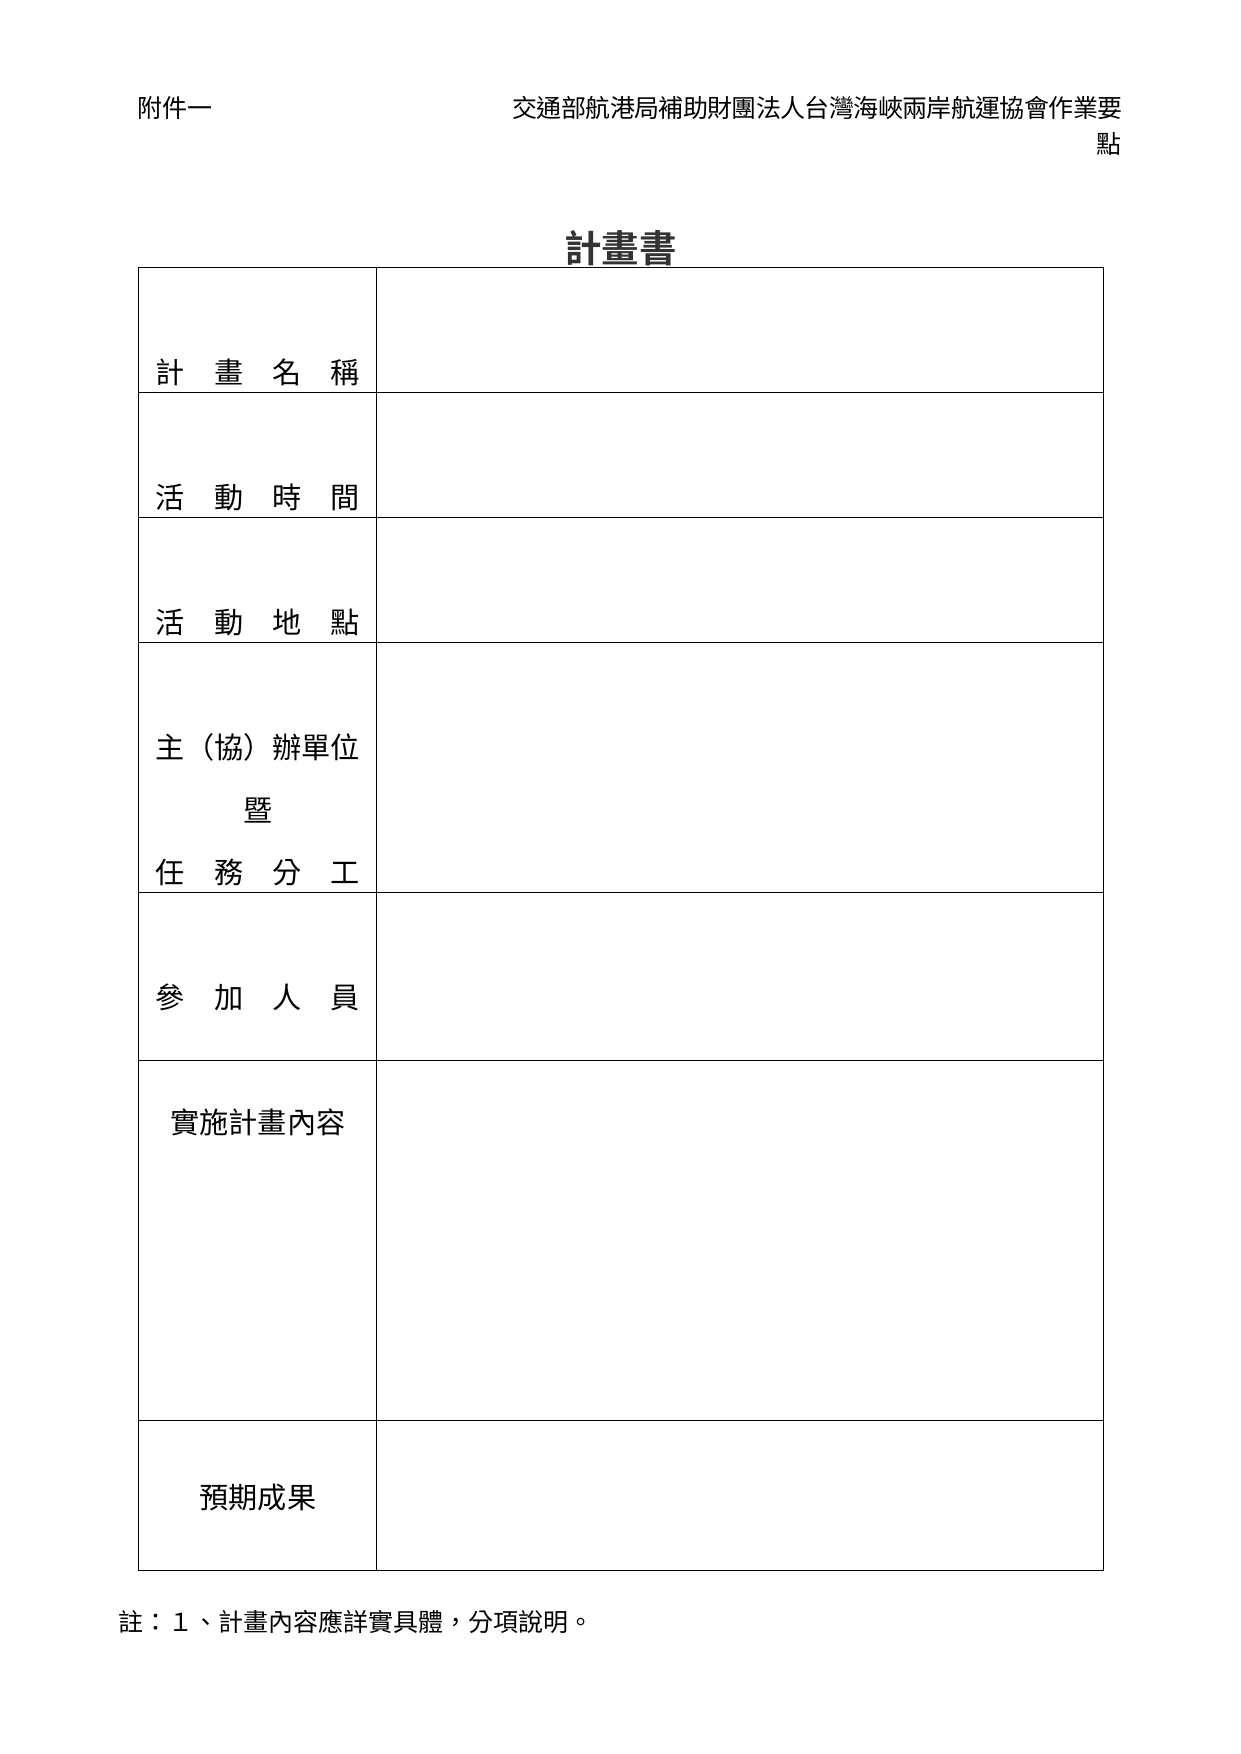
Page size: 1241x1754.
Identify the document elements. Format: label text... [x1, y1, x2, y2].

table_header 計 畫 名 稱 [139, 268, 376, 392]
table_cell [377, 893, 1103, 1060]
table_cell 主（協）辦單位 暨 任 務 分 工 [139, 643, 376, 892]
table_cell 活 動 地 點 [139, 518, 376, 642]
table_cell [377, 643, 1103, 892]
text 計畫書 [118, 204, 1122, 267]
table_cell [377, 518, 1103, 642]
table_cell [377, 1061, 1103, 1419]
table_cell 預期成果 [139, 1421, 376, 1570]
text 註：１、計畫內容應詳實具體，分項說明。 [118, 1579, 1122, 1642]
table_cell [377, 393, 1103, 517]
table_header [377, 268, 1103, 392]
table_cell 參 加 人 員 [139, 893, 376, 1060]
table_cell 活 動 時 間 [139, 393, 376, 517]
table_cell 實施計畫內容 [139, 1061, 376, 1419]
table_cell [377, 1421, 1103, 1570]
